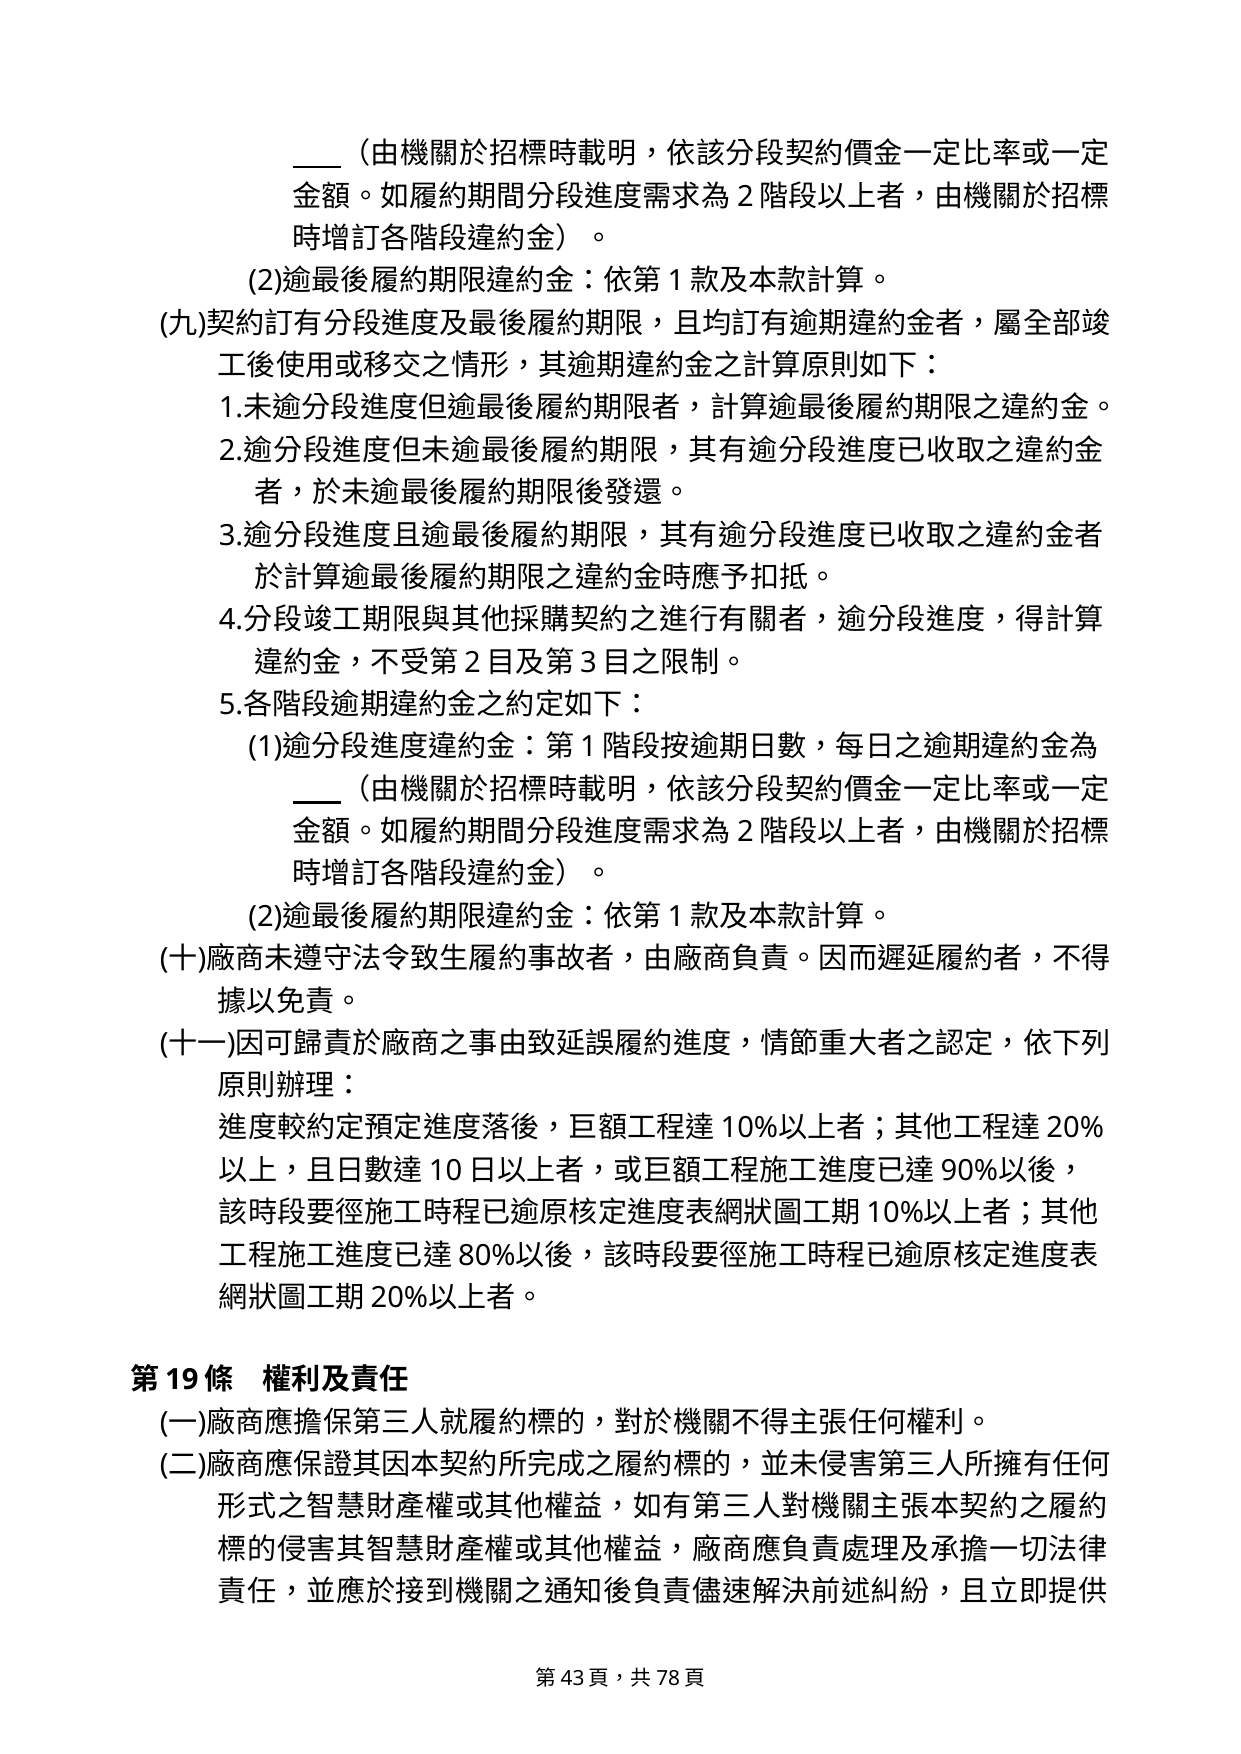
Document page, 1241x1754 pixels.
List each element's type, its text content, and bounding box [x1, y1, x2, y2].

text 4.分段竣工期限與其他採購契約之進行有關者，逾分段進度，得計算違約金，不受第2目及第3目之限制。 [218, 596, 1104, 681]
subtitle 第19條 權利及責任 [130, 1356, 1110, 1398]
text 5.各階段逾期違約金之約定如下： [218, 681, 1110, 723]
text 3.逾分段進度且逾最後履約期限，其有逾分段進度已收取之違約金者，於計算逾最後履約期限之違約金時應予扣抵。 [218, 511, 1104, 596]
text (二)廠商應保證其因本契約所完成之履約標的，並未侵害第三人所擁有任何形式之智慧財產權或其他權益，如有第三人對機關主張本契約之履約標的侵害其智慧財產權或其他權益，廠商應負責處理及承擔一切法律責任，並應於接到機關之通知後負責儘速解決前述糾紛，且立即提供 [159, 1441, 1110, 1610]
text (九)契約訂有分段進度及最後履約期限，且均訂有逾期違約金者，屬全部竣工後使用或移交之情形，其逾期違約金之計算原則如下： [159, 299, 1110, 384]
text 2.逾分段進度但未逾最後履約期限，其有逾分段進度已收取之違約金者，於未逾最後履約期限後發還。 [218, 426, 1104, 511]
text 1.未逾分段進度但逾最後履約期限者，計算逾最後履約期限之違約金。 [218, 384, 1104, 426]
text 進度較約定預定進度落後，巨額工程達10%以上者；其他工程達20%以上，且日數達10日以上者，或巨額工程施工進度已達90%以後，該時段要徑施工時程已逾原核定進度表網狀圖工期10%以上者；其他工程施工進度已達80%以後，該時段要徑施工時程已逾原核定進度表網狀圖工期20%以上者。 [219, 1104, 1110, 1316]
text (一)廠商應擔保第三人就履約標的，對於機關不得主張任何權利。 [159, 1398, 1110, 1441]
text （由機關於招標時載明，依該分段契約價金一定比率或一定金額。如履約期間分段進度需求為2階段以上者，由機關於招標時增訂各階段違約金）。 [292, 130, 1110, 257]
text (十一)因可歸責於廠商之事由致延誤履約進度，情節重大者之認定，依下列原則辦理： [159, 1019, 1110, 1104]
text (2)逾最後履約期限違約金：依第1款及本款計算。 [248, 892, 1110, 935]
text (十)廠商未遵守法令致生履約事故者，由廠商負責。因而遲延履約者，不得據以免責。 [159, 935, 1110, 1019]
text (2)逾最後履約期限違約金：依第1款及本款計算。 [248, 257, 1110, 299]
text （由機關於招標時載明，依該分段契約價金一定比率或一定金額。如履約期間分段進度需求為2階段以上者，由機關於招標時增訂各階段違約金）。 [292, 765, 1110, 892]
text (1)逾分段進度違約金：第1階段按逾期日數，每日之逾期違約金為 [248, 723, 1110, 765]
